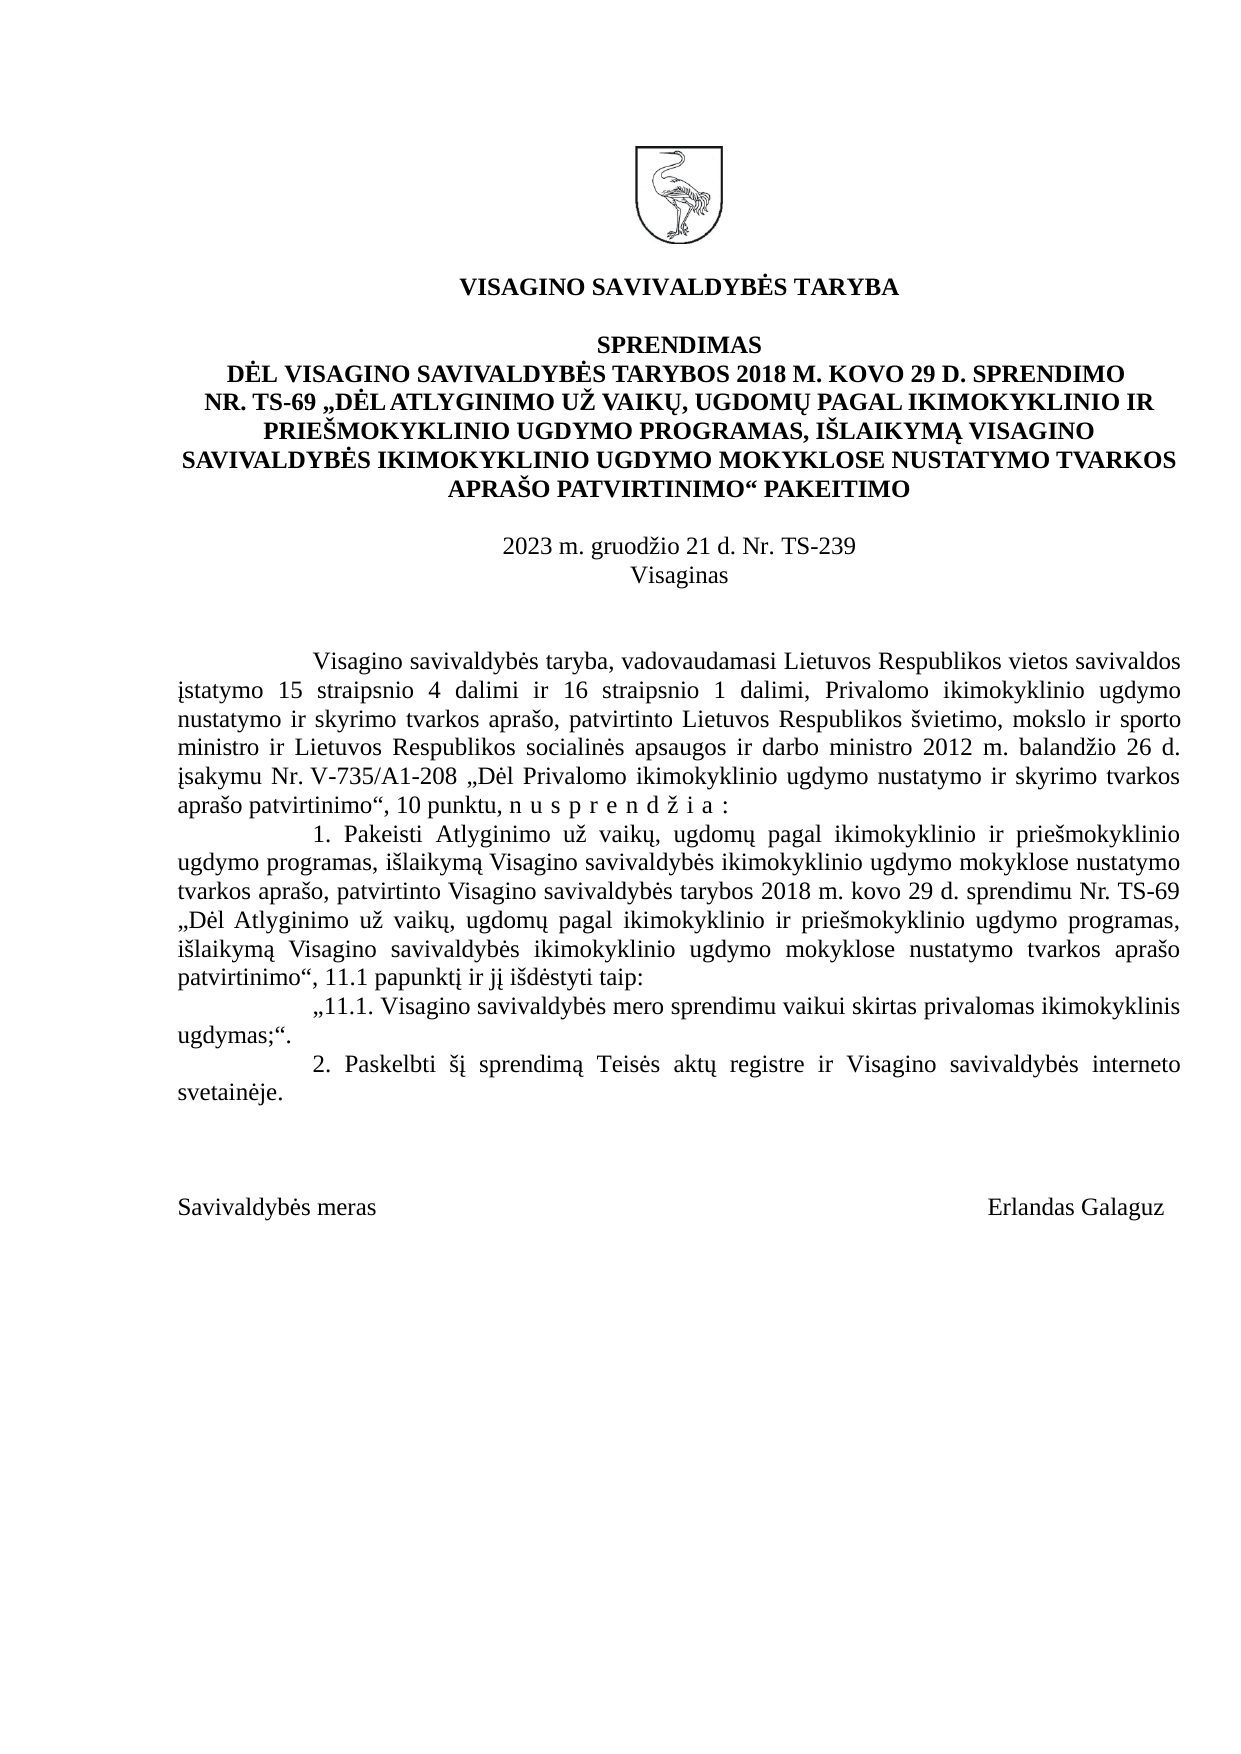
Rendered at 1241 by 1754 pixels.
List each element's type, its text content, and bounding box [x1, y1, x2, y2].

text „11.1. Visagino savivaldybės mero sprendimu vaikui skirtas privalomas ikimokyklinis ugdymas;“. [177, 991, 1181, 1049]
text Savivaldybės meras Erlandas Galaguz [177, 1192, 1181, 1221]
text Visaginas [177, 560, 1181, 589]
text 2. Paskelbti šį sprendimą Teisės aktų registre ir Visagino savivaldybės interneto svetainėje. [177, 1049, 1181, 1106]
text sprendimas [177, 330, 1181, 359]
text 1. Pakeisti Atlyginimo už vaikų, ugdomų pagal ikimokyklinio ir priešmokyklinio ugdymo programas, išlaikymą Visagino savivaldybės ikimokyklinio ugdymo mokyklose nustatymo tvarkos aprašo, patvirtinto Visagino savivaldybės tarybos 2018 m. kovo 29 d. sprendimu Nr. TS-69 „Dėl Atlyginimo už vaikų, ugdomų pagal ikimokyklinio ir priešmokyklinio ugdymo programas, išlaikymą Visagino savivaldybės ikimokyklinio ugdymo mokyklose nustatymo tvarkos aprašo patvirtinimo“, 11.1 papunktį ir jį išdėstyti taip: [177, 819, 1181, 991]
text NR. TS-69 „DĖL ATLYGINIMO UŽ VAIKŲ, UGDOMŲ PAGAL IKIMOKYKLINIO IR PRIEŠMOKYKLINIO UGDYMO PROGRAMAS, IŠLAIKYMĄ VISAGINO SAVIVALDYBĖS IKIMOKYKLINIO UGDYMO MOKYKLOSE NUSTATYMO TVARKOS APRAŠO PATVIRTINIMO“ PAKEITIMO [177, 387, 1181, 502]
text 2023 m. gruodžio 21 d. Nr. TS-239 [177, 531, 1181, 560]
text Visagino savivaldybės taryba, vadovaudamasi Lietuvos Respublikos vietos savivaldos įstatymo 15 straipsnio 4 dalimi ir 16 straipsnio 1 dalimi, Privalomo ikimokyklinio ugdymo nustatymo ir skyrimo tvarkos aprašo, patvirtinto Lietuvos Respublikos švietimo, mokslo ir sporto ministro ir Lietuvos Respublikos socialinės apsaugos ir darbo ministro 2012 m. balandžio 26 d. įsakymu Nr. V‑735/A1-208 „Dėl Privalomo ikimokyklinio ugdymo nustatymo ir skyrimo tvarkos aprašo patvirtinimo“, 10 punktu, nusprendžia: [177, 646, 1181, 819]
text Visagino savivaldybės taryba [177, 272, 1181, 301]
text DĖL VISAGINO SAVIVALDYBĖS TARYBOS 2018 M. KOVO 29 D. SPRENDIMO [177, 359, 1181, 387]
